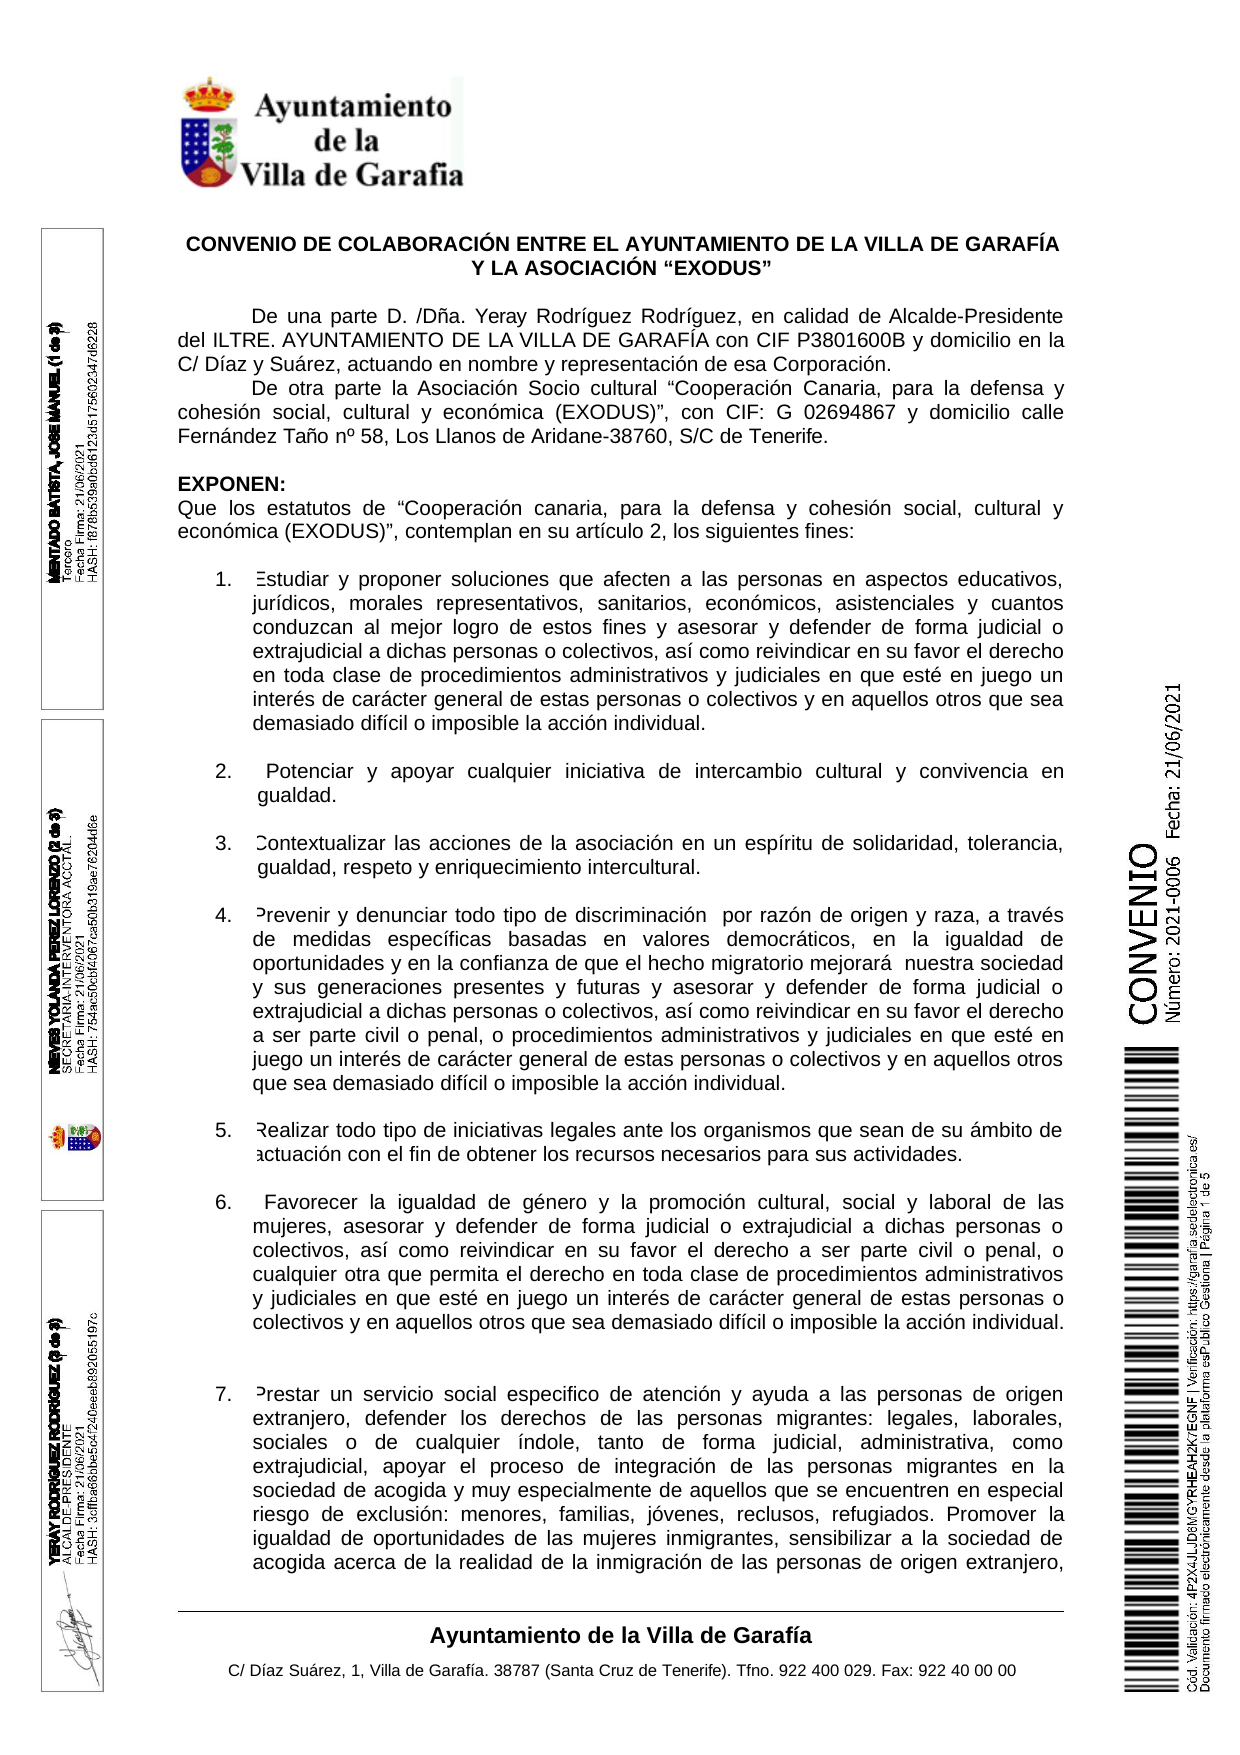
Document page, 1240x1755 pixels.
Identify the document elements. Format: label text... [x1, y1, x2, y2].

text extrajudicial a dichas personas o colectivos, así como reivindicar en su favor el derecho [252, 641, 1087, 663]
text Favorecer la igualdad de género y la promoción cultural, social y laboral de las [264, 1192, 1087, 1214]
text cualquier otra que permita el derecho en toda clase de procedimientos administrativos [252, 1264, 1087, 1286]
text juego un interés de carácter general de estas personas o colectivos y en aquellos otros [252, 1049, 1087, 1070]
text extrajudicial a dichas personas o colectivos, así como reivindicar en su favor el derecho [252, 1001, 1087, 1022]
text conduzcan al mejor logro de estos fines y asesorar y defender de forma judicial o [252, 617, 1087, 639]
text De otra parte la Asociación Socio cultural “Cooperación Canaria, para la defensa y [251, 378, 1087, 399]
text Estudiar y proponer soluciones que afecten a las personas en aspectos educativos, [257, 569, 1087, 591]
text y sus generaciones presentes y futuras y asesorar y defender de forma judicial o [252, 977, 1087, 998]
text y judiciales en que esté en juego un interés de carácter general de estas personas o [252, 1288, 1087, 1310]
text 6 [215, 1192, 226, 1214]
text Y LA ASOCIACIÓN “EXODUS” [471, 258, 1079, 280]
text acogida acerca de la realidad de la inmigración de las personas de origen extranjero, [252, 1552, 1087, 1574]
text del ILTRE. AYUNTAMIENTO DE LA VILLA DE GARAFÍA con CIF P3801600B y domicilio en la [177, 330, 1087, 352]
text Realizar todo tipo de iniciativas legales ante los organismos que sean de su ámbito de [257, 1121, 1086, 1142]
text actuación con el fin de obtener los recursos necesarios para sus actividades. [257, 1144, 1086, 1166]
text jurídicos, morales representativos, sanitarios, económicos, asistenciales y cuantos [252, 593, 1087, 615]
text igualdad. [257, 785, 1087, 807]
text 1. [215, 569, 257, 591]
text colectivos, así como reivindicar en su favor el derecho a ser parte civil o penal, o [252, 1240, 1087, 1262]
text . [226, 1192, 257, 1214]
text . [226, 1121, 257, 1142]
text colectivos y en aquellos otros que sea demasiado difícil o imposible la acción individual. [252, 1312, 1087, 1334]
text extranjero, defender los derechos de las personas migrantes: legales, laborales, [252, 1408, 1087, 1430]
text 7. [215, 1384, 257, 1406]
text sociedad de acogida y muy especialmente de aquellos que se encuentren en especial [252, 1480, 1087, 1502]
text igualdad de oportunidades de las mujeres inmigrantes, sensibilizar a la sociedad de [252, 1528, 1087, 1550]
text CONVENIO DE COLABORACIÓN ENTRE EL AYUNTAMIENTO DE LA VILLA DE GARAFÍA [186, 234, 1079, 256]
text 2. [215, 761, 257, 783]
text Fernández Taño nº 58, Los Llanos de Aridane-38760, S/C de Tenerife. [177, 426, 1087, 447]
text interés de carácter general de estas personas o colectivos y en aquellos otros que sea [252, 689, 1087, 711]
text mujeres, asesorar y defender de forma judicial o extrajudicial a dichas personas o [252, 1216, 1087, 1238]
text Prestar un servicio social especifico de atención y ayuda a las personas de origen [257, 1384, 1087, 1406]
text Contextualizar las acciones de la asociación en un espíritu de solidaridad, tolerancia, [257, 833, 1086, 855]
text cohesión social, cultural y económica (EXODUS)”, con CIF: G 02694867 y domicilio calle [177, 402, 1087, 423]
text Potenciar y apoyar cualquier iniciativa de intercambio cultural y convivencia en [266, 761, 1087, 783]
text EXPONEN: [177, 474, 311, 495]
text riesgo de exclusión: menores, familias, jóvenes, reclusos, refugiados. Promover la [252, 1504, 1087, 1526]
text 5 [215, 1121, 226, 1142]
text igualdad, respeto y enriquecimiento intercultural. [257, 857, 1086, 879]
text C/ Díaz y Suárez, actuando en nombre y representación de esa Corporación. [177, 354, 1087, 376]
text Prevenir y denunciar todo tipo de discriminación por razón de origen y raza, a través [257, 905, 1087, 927]
text oportunidades y en la confianza de que el hecho migratorio mejorará nuestra sociedad [252, 953, 1087, 974]
text De una parte D. /Dña. Yeray Rodríguez Rodríguez, en calidad de Alcalde-Presidente [251, 306, 1087, 328]
text económica (EXODUS)”, contemplan en su artículo 2, los siguientes fines: [177, 522, 1086, 543]
text demasiado difícil o imposible la acción individual. [252, 713, 1087, 735]
text 3. [215, 833, 257, 855]
text Ayuntamiento de la Villa de Garafía [429, 1624, 836, 1648]
text 4. [215, 905, 257, 927]
text en toda clase de procedimientos administrativos y judiciales en que esté en juego un [252, 665, 1087, 687]
text que sea demasiado difícil o imposible la acción individual. [252, 1073, 1087, 1094]
text C/ Díaz Suárez, 1, Villa de Garafía. 38787 (Santa Cruz de Tenerife). Tfno. 922 400 029. Fax: 922 40 00 00 [228, 1663, 1037, 1680]
text sociales o de cualquier índole, tanto de forma judicial, administrativa, como [252, 1432, 1087, 1454]
text Que los estatutos de “Cooperación canaria, para la defensa y cohesión social, cultural y [177, 498, 1086, 519]
text extrajudicial, apoyar el proceso de integración de las personas migrantes en la [252, 1456, 1087, 1478]
text de medidas específicas basadas en valores democráticos, en la igualdad de [252, 929, 1087, 951]
text a ser parte civil o penal, o procedimientos administrativos y judiciales en que esté en [252, 1025, 1087, 1046]
